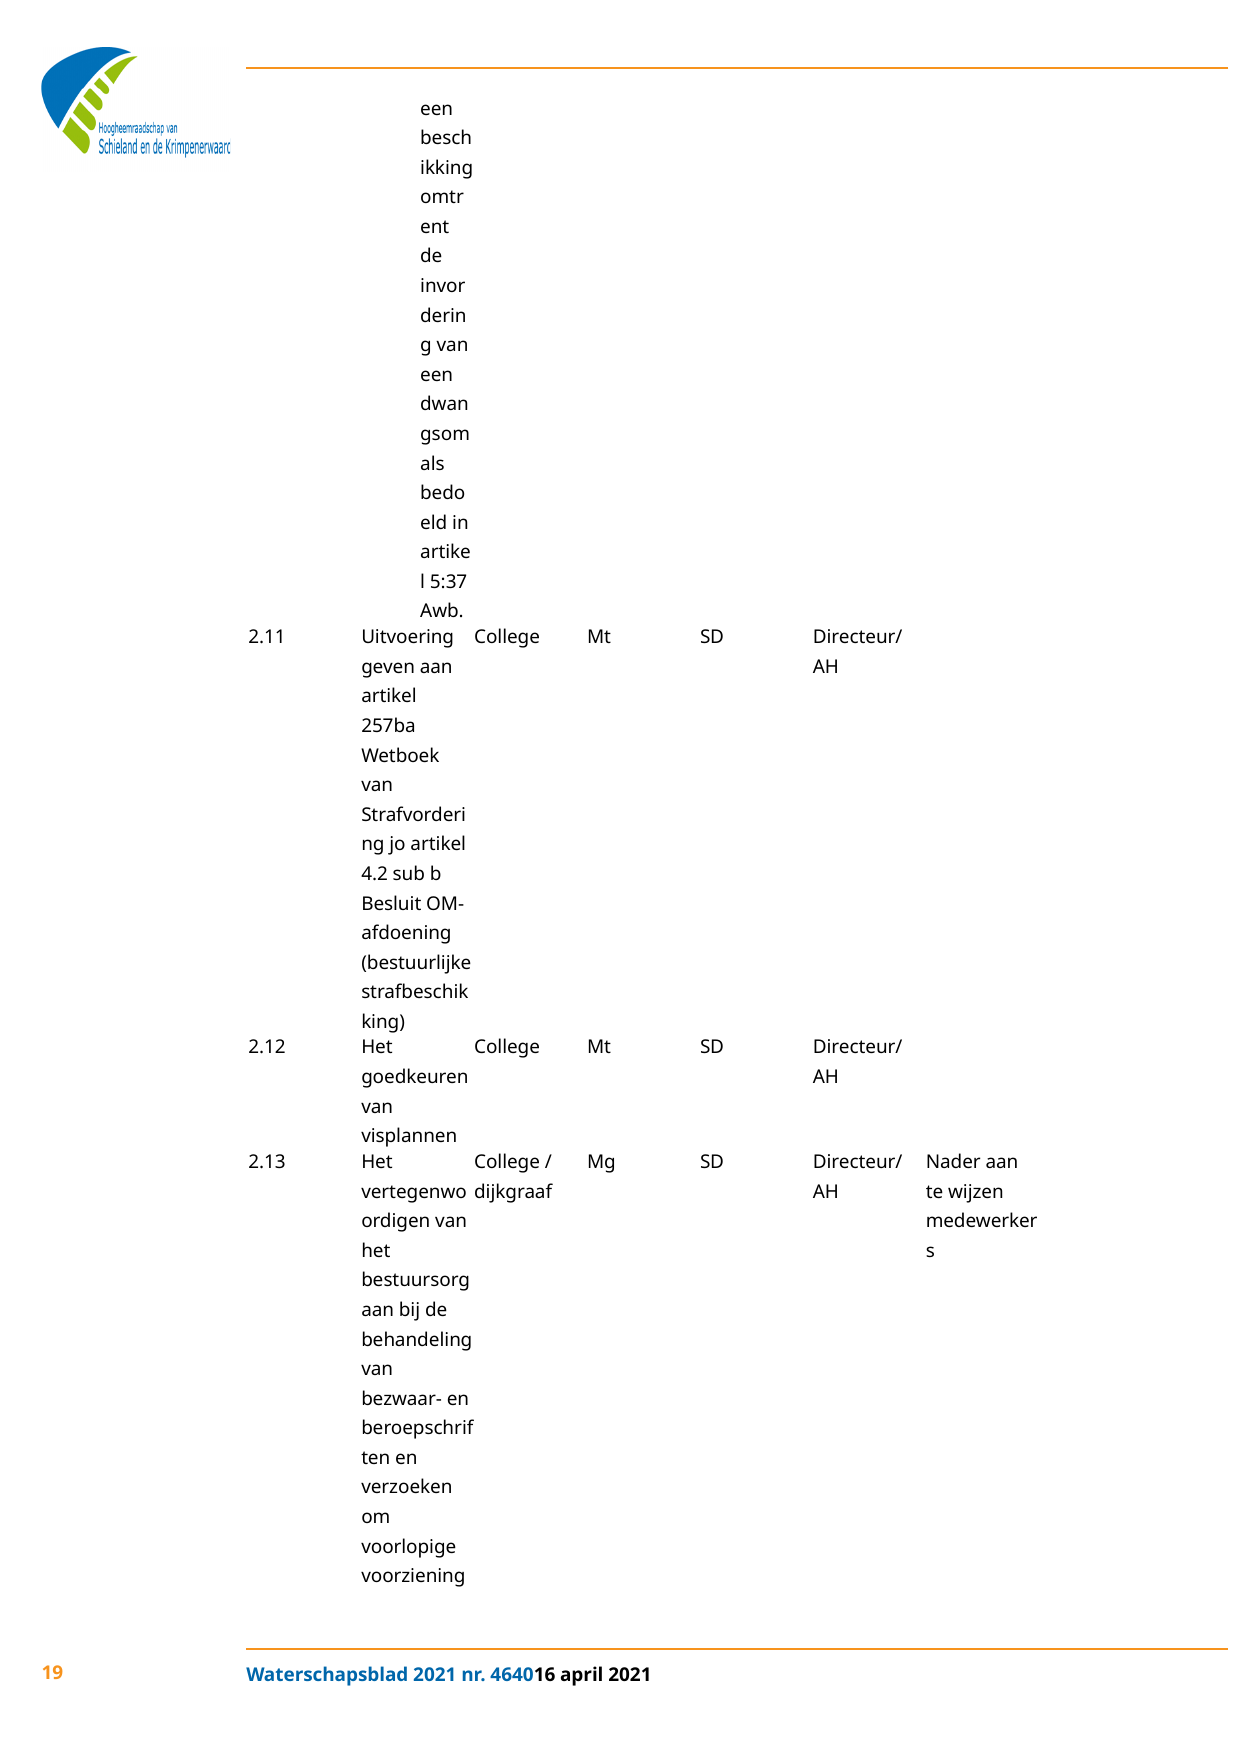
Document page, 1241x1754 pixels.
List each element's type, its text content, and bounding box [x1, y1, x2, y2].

table_cell Directeur/AH [813, 1034, 926, 1148]
table_cell College [474, 1034, 587, 1148]
table_cell [474, 95, 587, 623]
table_cell [926, 624, 1038, 1034]
table_cell College / dijkgraaf [474, 1148, 587, 1588]
table_cell Uitvoering geven aan artikel 257ba Wetboek van Strafvordering jo artikel 4.2 sub b Besluit OM-afdoening (bestuurlijke strafbeschikking) [361, 624, 474, 1034]
table_cell Directeur/AH [813, 1148, 926, 1588]
table_cell Directeur/AH [813, 624, 926, 1034]
table_cell [926, 1034, 1038, 1148]
table_cell 2.12 [248, 1034, 361, 1148]
table_cell 2.11 [248, 624, 361, 1034]
table_cell [1039, 624, 1152, 1034]
table_cell [926, 95, 1038, 623]
table_cell Mt [587, 624, 700, 1034]
table_cell [587, 95, 700, 623]
table_cell een beschikking omtrent de invordering van een dwangsom als bedoeld in artikel 5:37 Awb. [361, 95, 474, 623]
table_cell Mt [587, 1034, 700, 1148]
table_cell [1039, 1034, 1152, 1148]
table_cell [248, 95, 361, 623]
table_cell Nader aan te wijzen medewerkers [926, 1148, 1038, 1588]
table_cell [813, 95, 926, 623]
table_cell [1039, 95, 1152, 623]
picture [41, 47, 231, 172]
table_cell Het vertegenwoordigen van het bestuursorgaan bij de behandeling van bezwaar- en beroepschriften en verzoeken om voorlopige voorziening [361, 1148, 474, 1588]
table_cell [1039, 1148, 1152, 1588]
table_cell Mg [587, 1148, 700, 1588]
table_cell SD [700, 1148, 813, 1588]
table_cell SD [700, 1034, 813, 1148]
table_cell [700, 95, 813, 623]
table_cell SD [700, 624, 813, 1034]
table_cell 2.13 [248, 1148, 361, 1588]
table_cell College [474, 624, 587, 1034]
table_cell Het goedkeuren van visplannen [361, 1034, 474, 1148]
